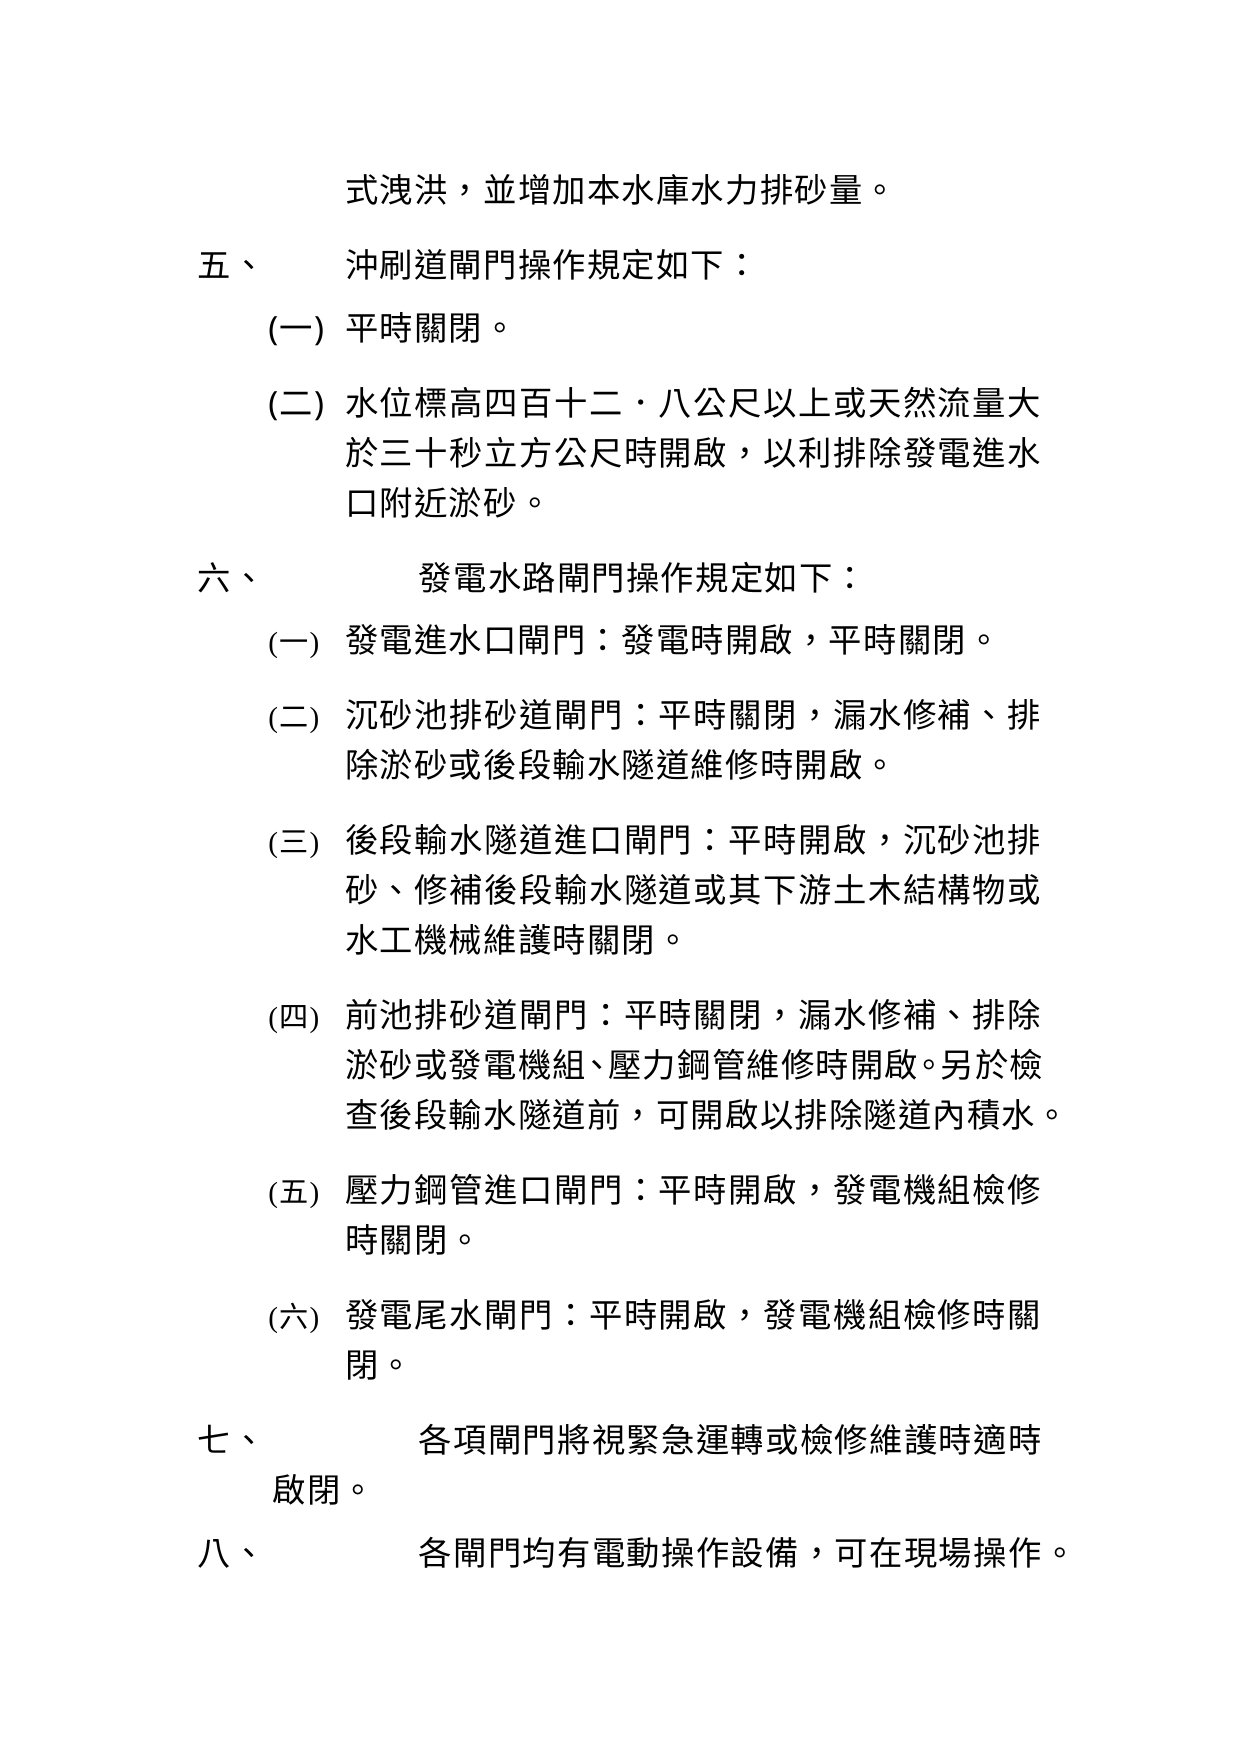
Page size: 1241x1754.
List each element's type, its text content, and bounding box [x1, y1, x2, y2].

list 發電尾水閘門：平時開啟，發電機組檢修時關閉。 [268, 1288, 1043, 1388]
list 壓力鋼管進口閘門：平時開啟，發電機組檢修時關閉。 [268, 1163, 1043, 1263]
list 沖刷道閘門操作規定如下： [197, 238, 1043, 288]
list 發電進水口閘門：發電時開啟，平時關閉。 [268, 613, 1043, 663]
list 水位標高四百十二．八公尺以上或天然流量大於三十秒立方公尺時開啟，以利排除發電進水口附近淤砂。 [268, 375, 1043, 525]
list 發電水路閘門操作規定如下： [197, 550, 1043, 600]
list 前池排砂道閘門：平時關閉，漏水修補、排除淤砂或發電機組、壓力鋼管維修時開啟。另於檢查後段輸水隧道前，可開啟以排除隧道內積水。 [268, 988, 1043, 1138]
list 沉砂池排砂道閘門：平時關閉，漏水修補、排除淤砂或後段輸水隧道維修時開啟。 [268, 688, 1043, 788]
list 流量持續增加時，依序開啟第四、七、三、八、二、九、一、十號閘門，閘門全開後，以自由溢流方式洩洪，並增加本水庫水力排砂量。 [268, 163, 1043, 213]
list 後段輸水隧道進口閘門：平時開啟，沉砂池排砂、修補後段輸水隧道或其下游土木結構物或水工機械維護時關閉。 [268, 813, 1043, 963]
list 平時關閉。 [268, 300, 1043, 350]
list 各閘門均有電動操作設備，可在現場操作。義興發電廠及本水庫另設有緊急柴油發電機，以應台灣電力股份有限公司供電中斷時使用。 [197, 1525, 1043, 1575]
list 各項閘門將視緊急運轉或檢修維護時適時啟閉。 [197, 1413, 1043, 1513]
